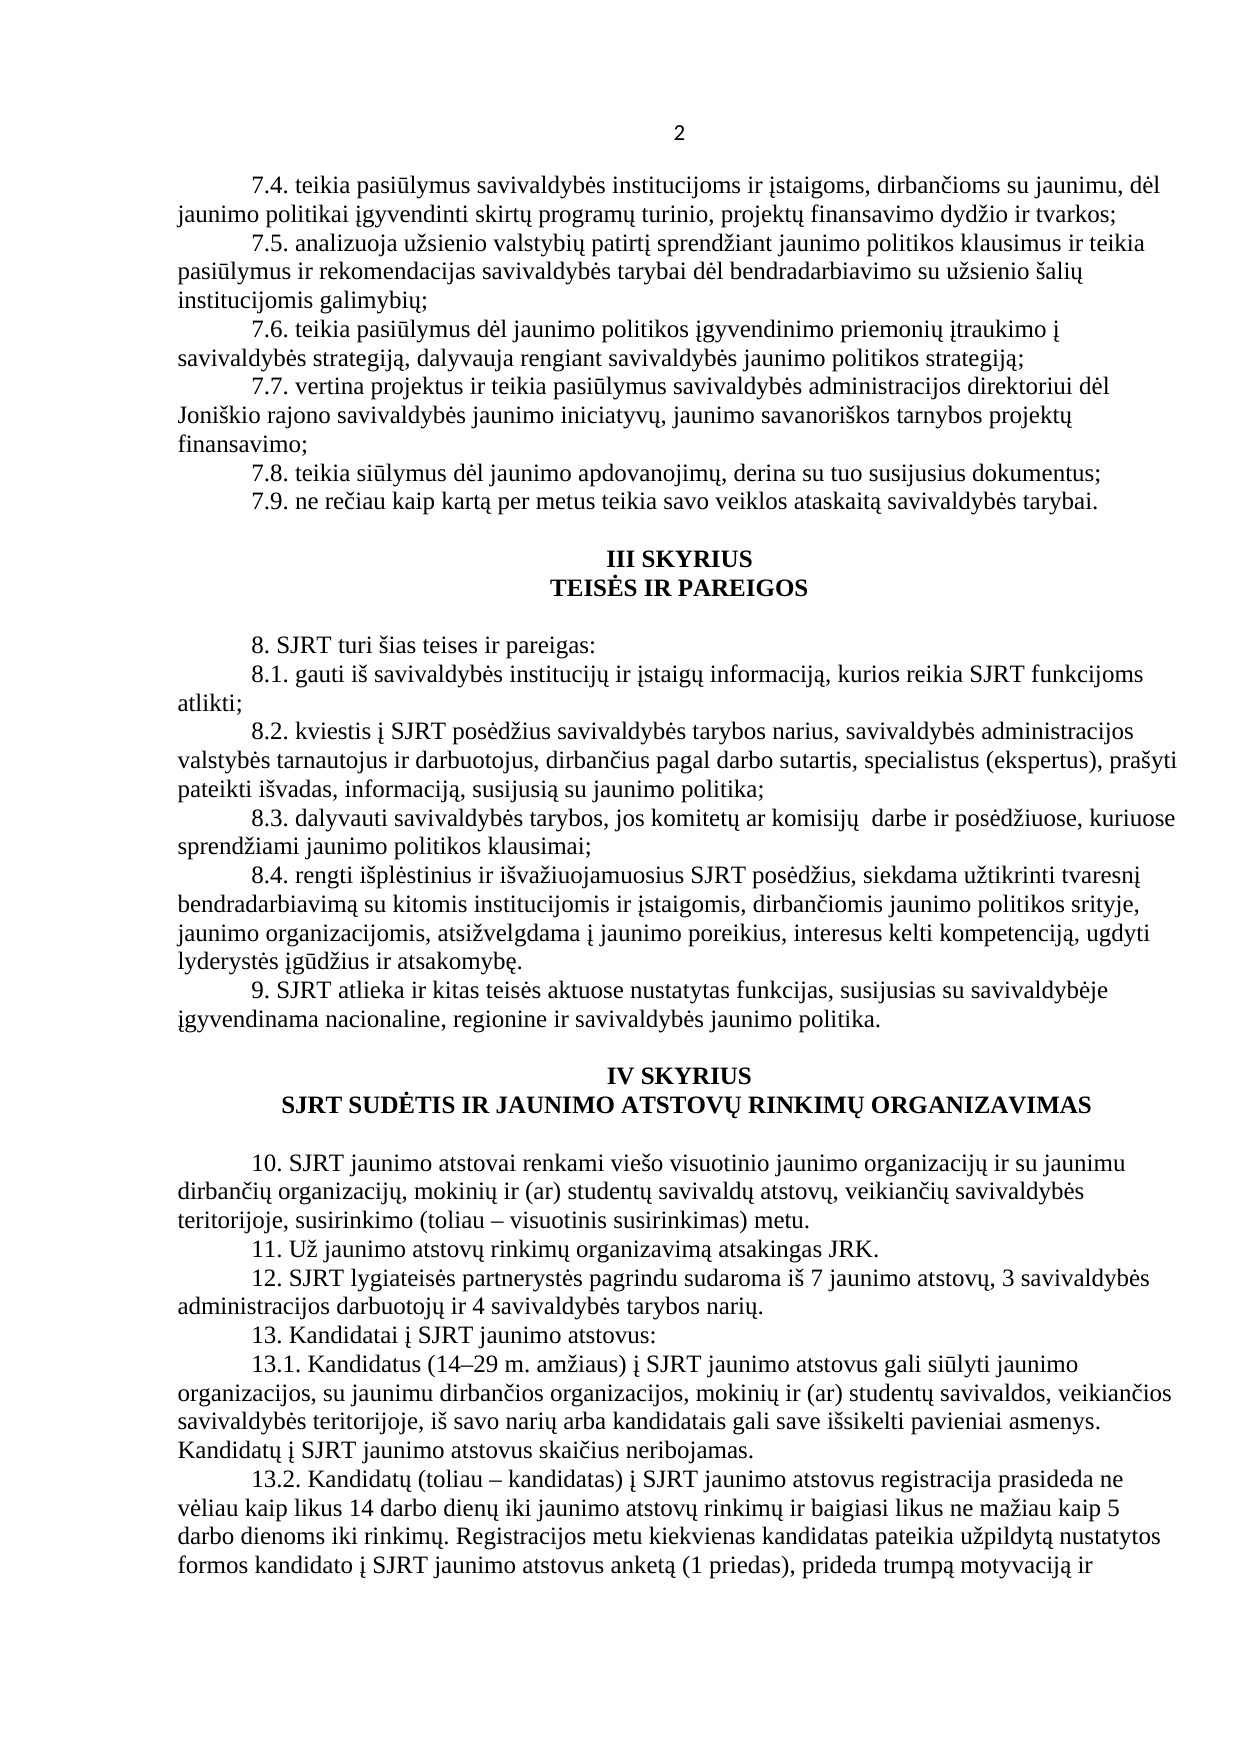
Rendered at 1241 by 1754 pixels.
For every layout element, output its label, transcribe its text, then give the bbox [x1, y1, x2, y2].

text 7.4. teikia pasiūlymus savivaldybės institucijoms ir įstaigoms, dirbančioms su jaunimu, dėl jaunimo politikai įgyvendinti skirtų programų turinio, projektų finansavimo dydžio ir tvarkos; [177, 170, 1181, 228]
text 13.2. Kandidatų (toliau – kandidatas) į SJRT jaunimo atstovus registracija prasideda ne vėliau kaip likus 14 darbo dienų iki jaunimo atstovų rinkimų ir baigiasi likus ne mažiau kaip 5 darbo dienoms iki rinkimų. Registracijos metu kiekvienas kandidatas pateikia užpildytą nustatytos formos kandidato į SJRT jaunimo atstovus anketą (1 priedas), prideda trumpą motyvaciją ir [177, 1464, 1181, 1579]
text 9. SJRT atlieka ir kitas teisės aktuose nustatytas funkcijas, susijusias su savivaldybėje įgyvendinama nacionaline, regionine ir savivaldybės jaunimo politika. [177, 975, 1181, 1033]
text 7.9. ne rečiau kaip kartą per metus teikia savo veiklos ataskaitą savivaldybės tarybai. [177, 486, 1181, 515]
text 7.8. teikia siūlymus dėl jaunimo apdovanojimų, derina su tuo susijusius dokumentus; [177, 458, 1181, 486]
text 8.3. dalyvauti savivaldybės tarybos, jos komitetų ar komisijų darbe ir posėdžiuose, kuriuose sprendžiami jaunimo politikos klausimai; [177, 803, 1181, 860]
text 13. Kandidatai į SJRT jaunimo atstovus: [177, 1320, 1181, 1349]
text 8.4. rengti išplėstinius ir išvažiuojamuosius SJRT posėdžius, siekdama užtikrinti tvaresnį bendradarbiavimą su kitomis institucijomis ir įstaigomis, dirbančiomis jaunimo politikos srityje, jaunimo organizacijomis, atsižvelgdama į jaunimo poreikius, interesus kelti kompetenciją, ugdyti lyderystės įgūdžius ir atsakomybę. [177, 860, 1181, 975]
text SJRT SUDĖTIS IR JAUNIMO ATSTOVŲ RINKIMŲ ORGANIZAVIMAS [192, 1090, 1181, 1119]
text 7.5. analizuoja užsienio valstybių patirtį sprendžiant jaunimo politikos klausimus ir teikia pasiūlymus ir rekomendacijas savivaldybės tarybai dėl bendradarbiavimo su užsienio šalių institucijomis galimybių; [177, 228, 1181, 314]
text 12. SJRT lygiateisės partnerystės pagrindu sudaroma iš 7 jaunimo atstovų, 3 savivaldybės administracijos darbuotojų ir 4 savivaldybės tarybos narių. [177, 1263, 1181, 1320]
text 10. SJRT jaunimo atstovai renkami viešo visuotinio jaunimo organizacijų ir su jaunimu dirbančių organizacijų, mokinių ir (ar) studentų savivaldų atstovų, veikiančių savivaldybės teritorijoje, susirinkimo (toliau – visuotinis susirinkimas) metu. [177, 1148, 1181, 1234]
text 7.6. teikia pasiūlymus dėl jaunimo politikos įgyvendinimo priemonių įtraukimo į savivaldybės strategiją, dalyvauja rengiant savivaldybės jaunimo politikos strategiją; [177, 314, 1181, 371]
text 8.1. gauti iš savivaldybės institucijų ir įstaigų informaciją, kurios reikia SJRT funkcijoms atlikti; [177, 659, 1181, 716]
text 11. Už jaunimo atstovų rinkimų organizavimą atsakingas JRK. [177, 1234, 1181, 1263]
text IV SKYRIUS [177, 1061, 1181, 1090]
text 7.7. vertina projektus ir teikia pasiūlymus savivaldybės administracijos direktoriui dėl Joniškio rajono savivaldybės jaunimo iniciatyvų, jaunimo savanoriškos tarnybos projektų finansavimo; [177, 371, 1181, 458]
text 8.2. kviestis į SJRT posėdžius savivaldybės tarybos narius, savivaldybės administracijos valstybės tarnautojus ir darbuotojus, dirbančius pagal darbo sutartis, specialistus (ekspertus), prašyti pateikti išvadas, informaciją, susijusią su jaunimo politika; [177, 716, 1181, 803]
text TEISĖS IR PAREIGOS [177, 573, 1181, 601]
text III SKYRIUS [177, 544, 1181, 573]
text 13.1. Kandidatus (14–29 m. amžiaus) į SJRT jaunimo atstovus gali siūlyti jaunimo organizacijos, su jaunimu dirbančios organizacijos, mokinių ir (ar) studentų savivaldos, veikiančios savivaldybės teritorijoje, iš savo narių arba kandidatais gali save išsikelti pavieniai asmenys. Kandidatų į SJRT jaunimo atstovus skaičius neribojamas. [177, 1349, 1181, 1464]
text 8. SJRT turi šias teises ir pareigas: [177, 630, 1181, 659]
